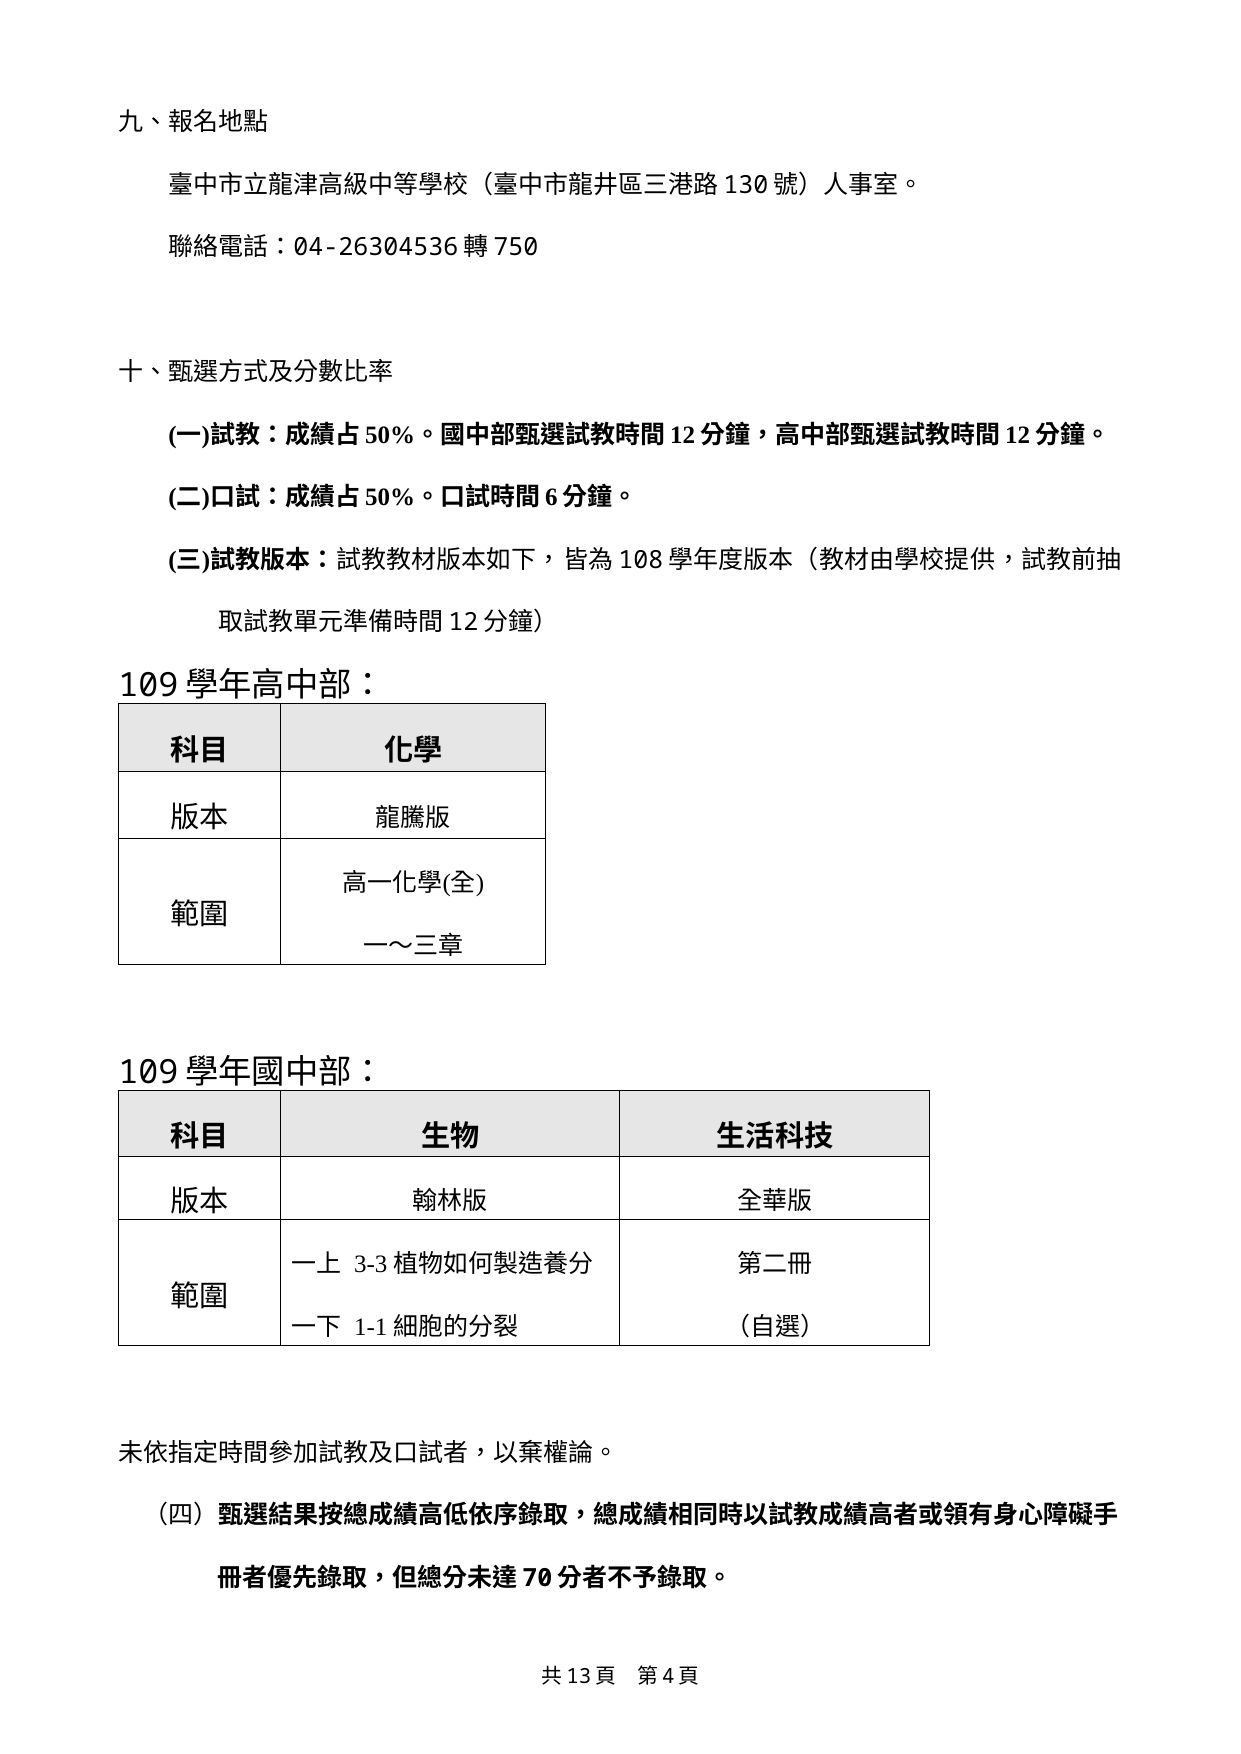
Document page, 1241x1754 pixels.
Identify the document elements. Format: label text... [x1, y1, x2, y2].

text 109學年國中部： [118, 1028, 1122, 1090]
table_cell 版本 [119, 1157, 280, 1219]
text (一)試教：成績占50%。國中部甄選試教時間12分鐘，高中部甄選試教時間12分鐘。 [168, 391, 1122, 453]
text (三)試教版本：試教教材版本如下，皆為108學年度版本（教材由學校提供，試教前抽取試教單元準備時間12分鐘） [168, 516, 1122, 641]
table_cell 高一化學(全) 一～三章 [281, 839, 545, 964]
table_header 科目 [119, 704, 280, 771]
table_cell 龍騰版 [281, 772, 545, 838]
table_header 生物 [281, 1091, 619, 1156]
table_cell 範圍 [119, 839, 280, 964]
text 109學年高中部： [118, 641, 1122, 703]
table_cell 翰林版 [281, 1157, 619, 1219]
table_header 化學 [281, 704, 545, 771]
table_cell 全華版 [620, 1157, 929, 1219]
table_cell 一上 3-3 植物如何製造養分 一下 1-1 細胞的分裂 [281, 1220, 619, 1345]
table_cell 版本 [119, 772, 280, 838]
table_cell 第二冊 （自選） [620, 1220, 929, 1345]
table_header 科目 [119, 1091, 280, 1156]
text (二)口試：成績占50%。口試時間6分鐘。 [168, 453, 1122, 516]
text 十、甄選方式及分數比率 [118, 328, 1122, 391]
text 聯絡電話：04-26304536轉750 [168, 203, 1122, 266]
table_header 生活科技 [620, 1091, 929, 1156]
text （四）甄選結果按總成績高低依序錄取，總成績相同時以試教成績高者或領有身心障礙手冊者優先錄取，但總分未達70分者不予錄取。 [143, 1471, 1122, 1596]
text 未依指定時間參加試教及口試者，以棄權論。 [118, 1409, 1122, 1471]
table_cell 範圍 [119, 1220, 280, 1345]
text 九、報名地點 臺中市立龍津高級中等學校（臺中市龍井區三港路130號）人事室。 [118, 78, 1122, 203]
